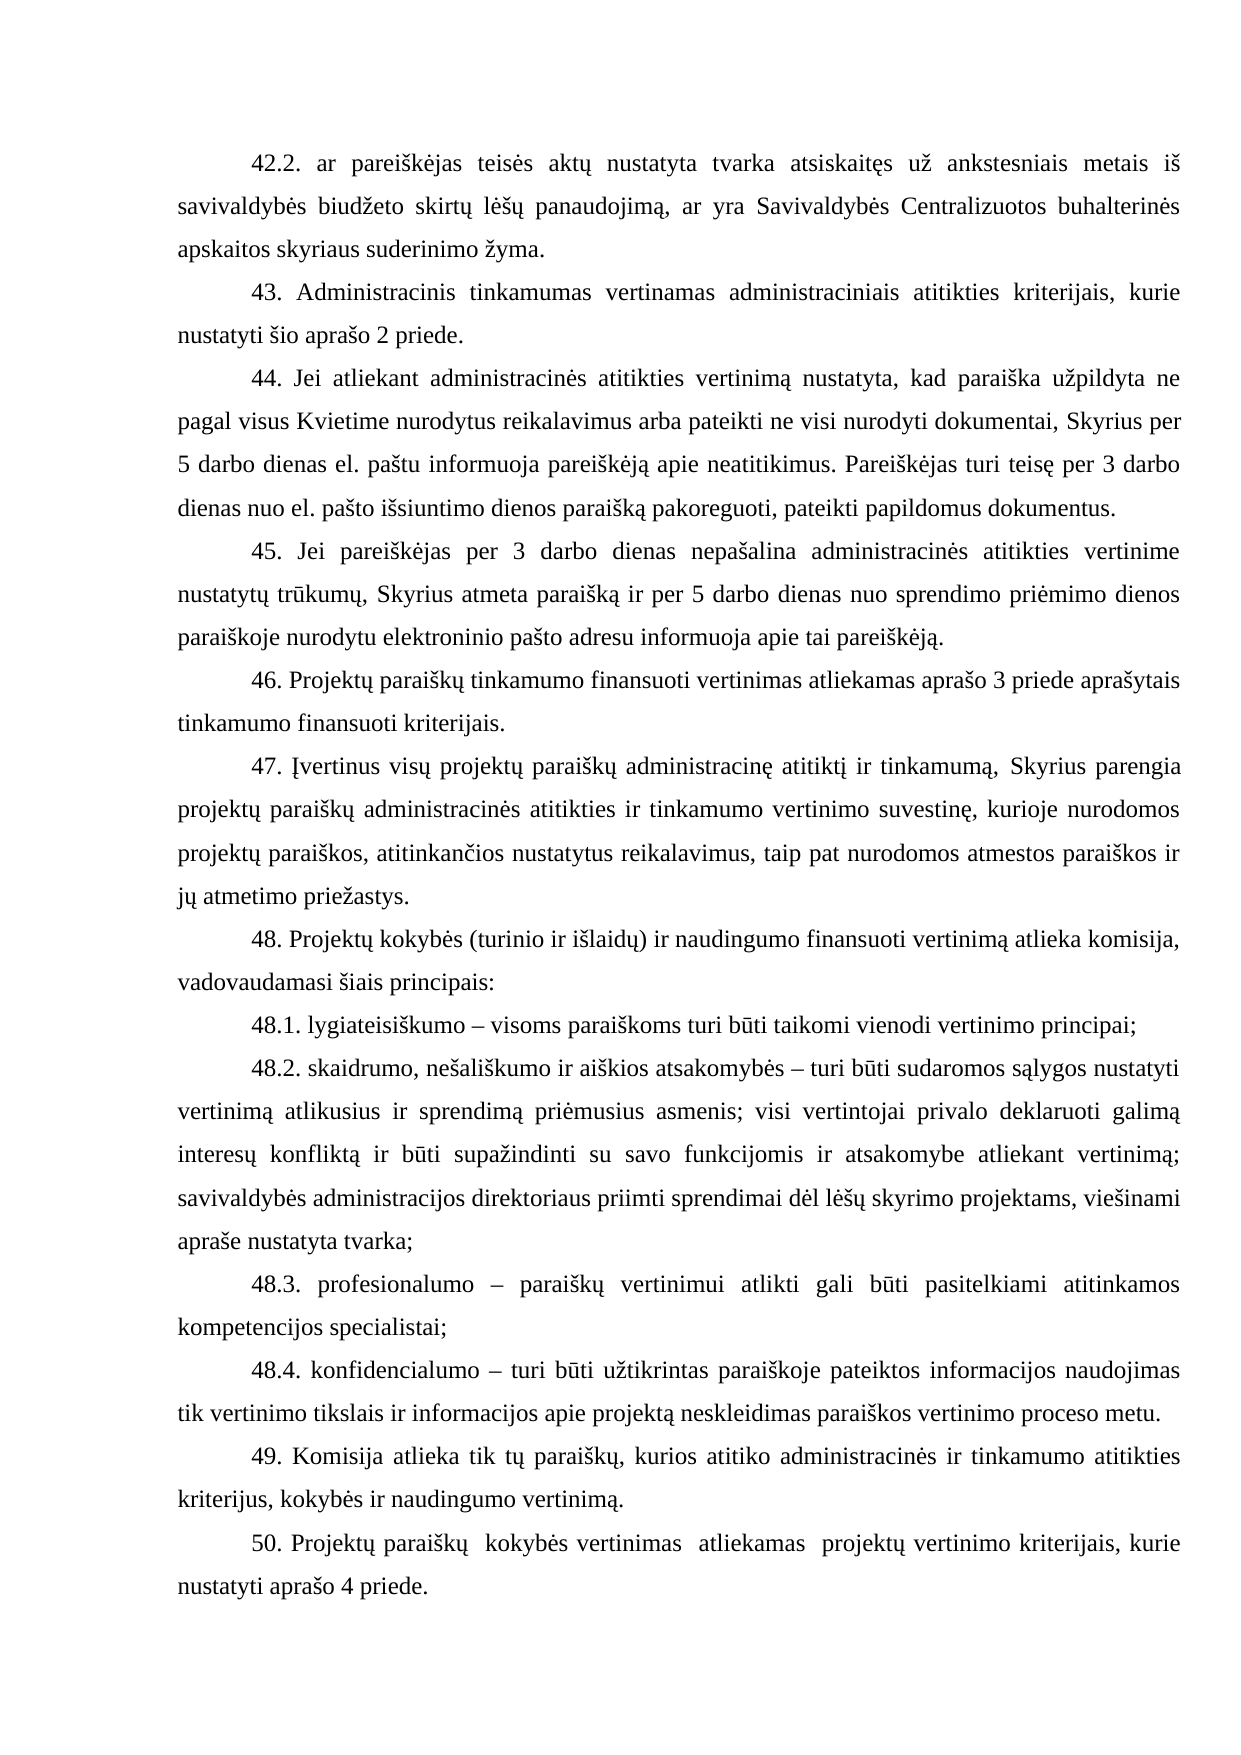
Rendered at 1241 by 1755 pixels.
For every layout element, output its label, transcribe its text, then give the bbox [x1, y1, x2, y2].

text 48.4. konfidencialumo – turi būti užtikrintas paraiškoje pateiktos informacijos naudojimas tik vertinimo tikslais ir informacijos apie projektą neskleidimas paraiškos vertinimo proceso metu. [177, 1355, 1181, 1427]
text 43. Administracinis tinkamumas vertinamas administraciniais atitikties kriterijais, kurie nustatyti šio aprašo 2 priede. [177, 277, 1181, 349]
text 48.1. lygiateisiškumo – visoms paraiškoms turi būti taikomi vienodi vertinimo principai; [177, 1010, 1181, 1039]
text 48. Projektų kokybės (turinio ir išlaidų) ir naudingumo finansuoti vertinimą atlieka komisija, vadovaudamasi šiais principais: [177, 924, 1181, 996]
text 44. Jei atliekant administracinės atitikties vertinimą nustatyta, kad paraiška užpildyta ne pagal visus Kvietime nurodytus reikalavimus arba pateikti ne visi nurodyti dokumentai, Skyrius per 5 darbo dienas el. paštu informuoja pareiškėją apie neatitikimus. Pareiškėjas turi teisę per 3 darbo dienas nuo el. pašto išsiuntimo dienos paraišką pakoreguoti, pateikti papildomus dokumentus. [177, 363, 1181, 521]
text 45. Jei pareiškėjas per 3 darbo dienas nepašalina administracinės atitikties vertinime nustatytų trūkumų, Skyrius atmeta paraišką ir per 5 darbo dienas nuo sprendimo priėmimo dienos paraiškoje nurodytu elektroninio pašto adresu informuoja apie tai pareiškėją. [177, 536, 1181, 651]
text 49. Komisija atlieka tik tų paraiškų, kurios atitiko administracinės ir tinkamumo atitikties kriterijus, kokybės ir naudingumo vertinimą. [177, 1441, 1181, 1513]
text 46. Projektų paraiškų tinkamumo finansuoti vertinimas atliekamas aprašo 3 priede aprašytais tinkamumo finansuoti kriterijais. [177, 665, 1181, 737]
text 48.3. profesionalumo – paraiškų vertinimui atlikti gali būti pasitelkiami atitinkamos kompetencijos specialistai; [177, 1269, 1181, 1341]
text 50. Projektų paraiškų kokybės vertinimas atliekamas projektų vertinimo kriterijais, kurie nustatyti aprašo 4 priede. [177, 1528, 1181, 1599]
text 42.2. ar pareiškėjas teisės aktų nustatyta tvarka atsiskaitęs už ankstesniais metais iš savivaldybės biudžeto skirtų lėšų panaudojimą, ar yra Savivaldybės Centralizuotos buhalterinės apskaitos skyriaus suderinimo žyma. [177, 148, 1181, 263]
text 47. Įvertinus visų projektų paraiškų administracinę atitiktį ir tinkamumą, Skyrius parengia projektų paraiškų administracinės atitikties ir tinkamumo vertinimo suvestinę, kurioje nurodomos projektų paraiškos, atitinkančios nustatytus reikalavimus, taip pat nurodomos atmestos paraiškos ir jų atmetimo priežastys. [177, 751, 1181, 909]
text 48.2. skaidrumo, nešališkumo ir aiškios atsakomybės – turi būti sudaromos sąlygos nustatyti vertinimą atlikusius ir sprendimą priėmusius asmenis; visi vertintojai privalo deklaruoti galimą interesų konfliktą ir būti supažindinti su savo funkcijomis ir atsakomybe atliekant vertinimą; savivaldybės administracijos direktoriaus priimti sprendimai dėl lėšų skyrimo projektams, viešinami apraše nustatyta tvarka; [177, 1053, 1181, 1254]
